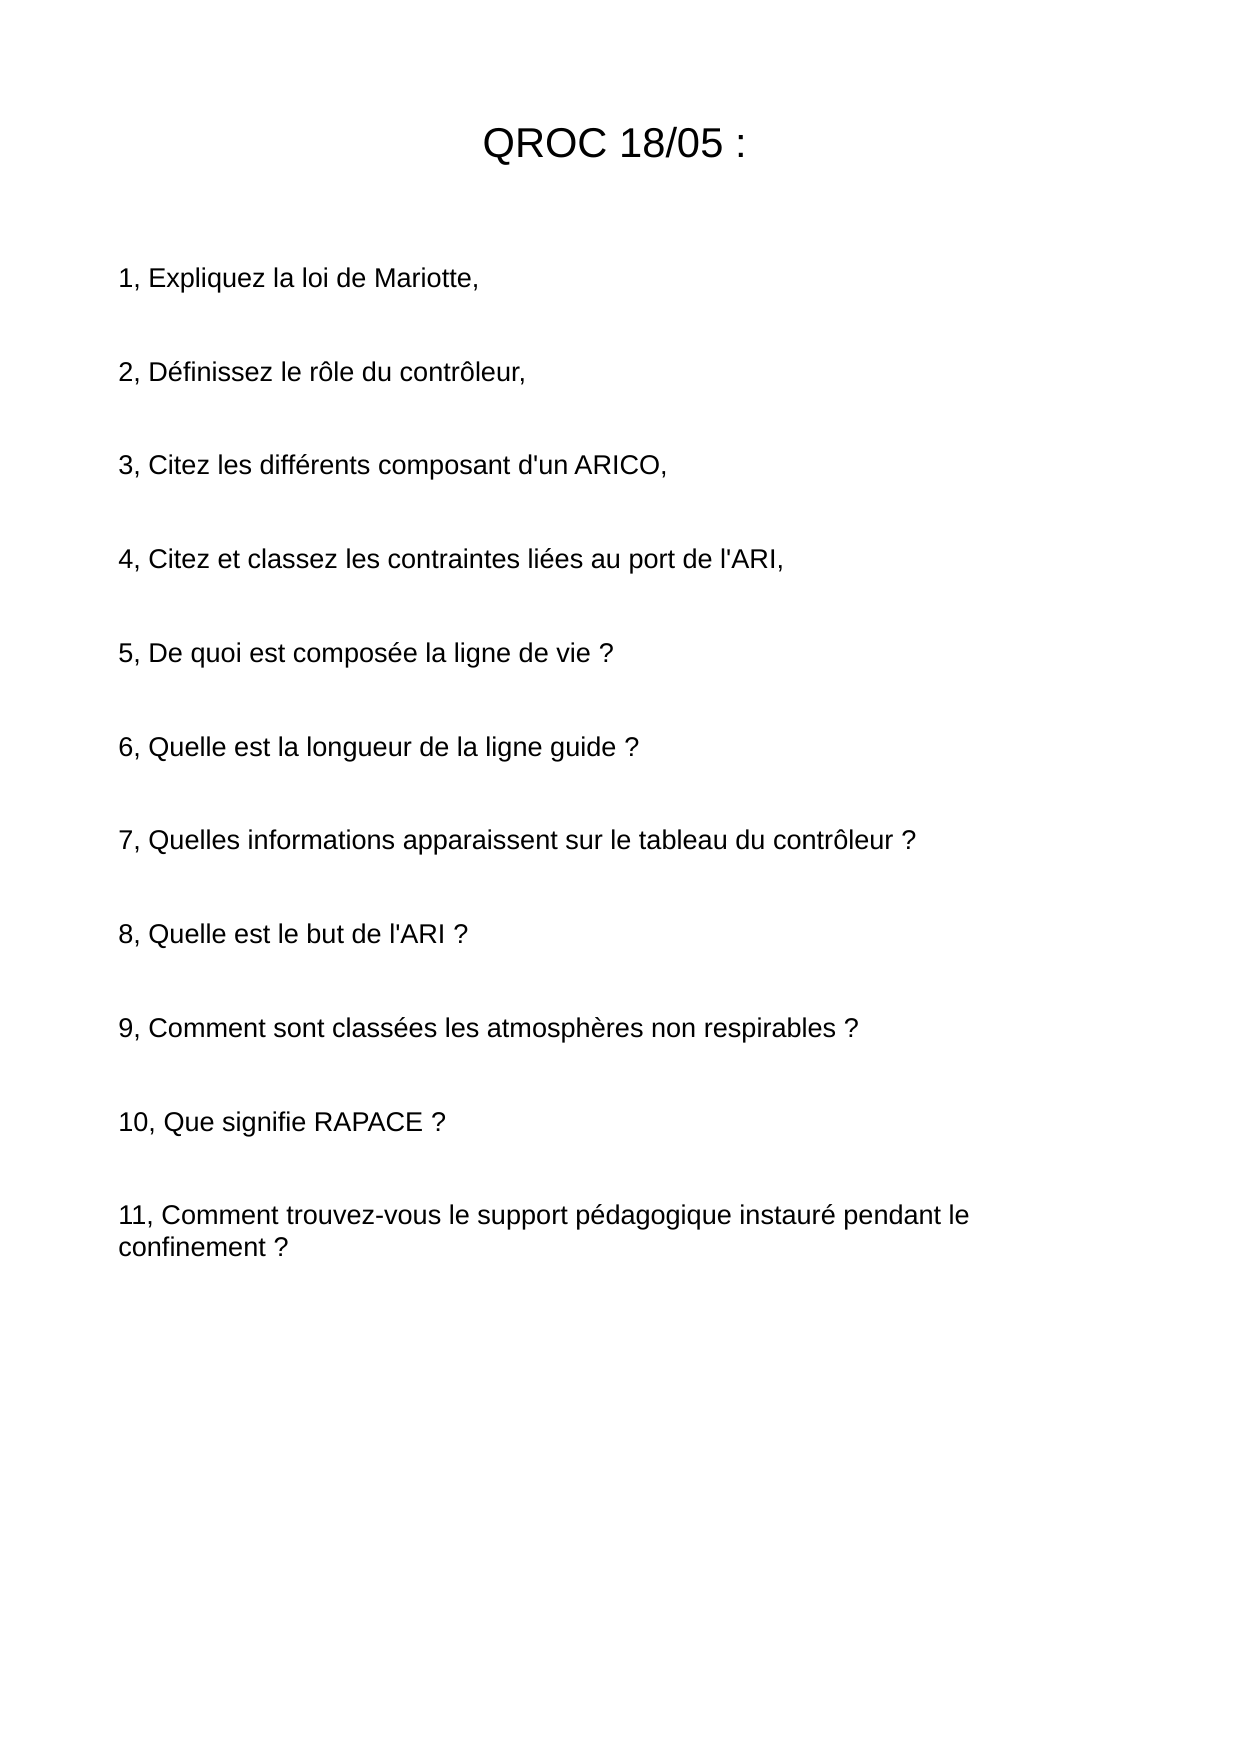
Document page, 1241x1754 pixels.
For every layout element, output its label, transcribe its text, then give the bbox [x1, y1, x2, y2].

text 1, Expliquez la loi de Mariotte, [118, 262, 1122, 293]
text 10, Que signifie RAPACE ? [118, 1106, 1122, 1137]
text 3, Citez les différents composant d'un ARICO, [118, 449, 1122, 481]
text 4, Citez et classez les contraintes liées au port de l'ARI, [118, 543, 1122, 574]
text 7, Quelles informations apparaissent sur le tableau du contrôleur ? [118, 824, 1122, 856]
text 6, Quelle est la longueur de la ligne guide ? [118, 731, 1122, 762]
text 8, Quelle est le but de l'ARI ? [118, 918, 1122, 949]
text QROC 18/05 : [118, 118, 1122, 166]
text 2, Définissez le rôle du contrôleur, [118, 356, 1122, 387]
text 11, Comment trouvez-vous le support pédagogique instauré pendant le confinement ? [118, 1199, 1122, 1262]
text 9, Comment sont classées les atmosphères non respirables ? [118, 1012, 1122, 1043]
text 5, De quoi est composée la ligne de vie ? [118, 637, 1122, 668]
